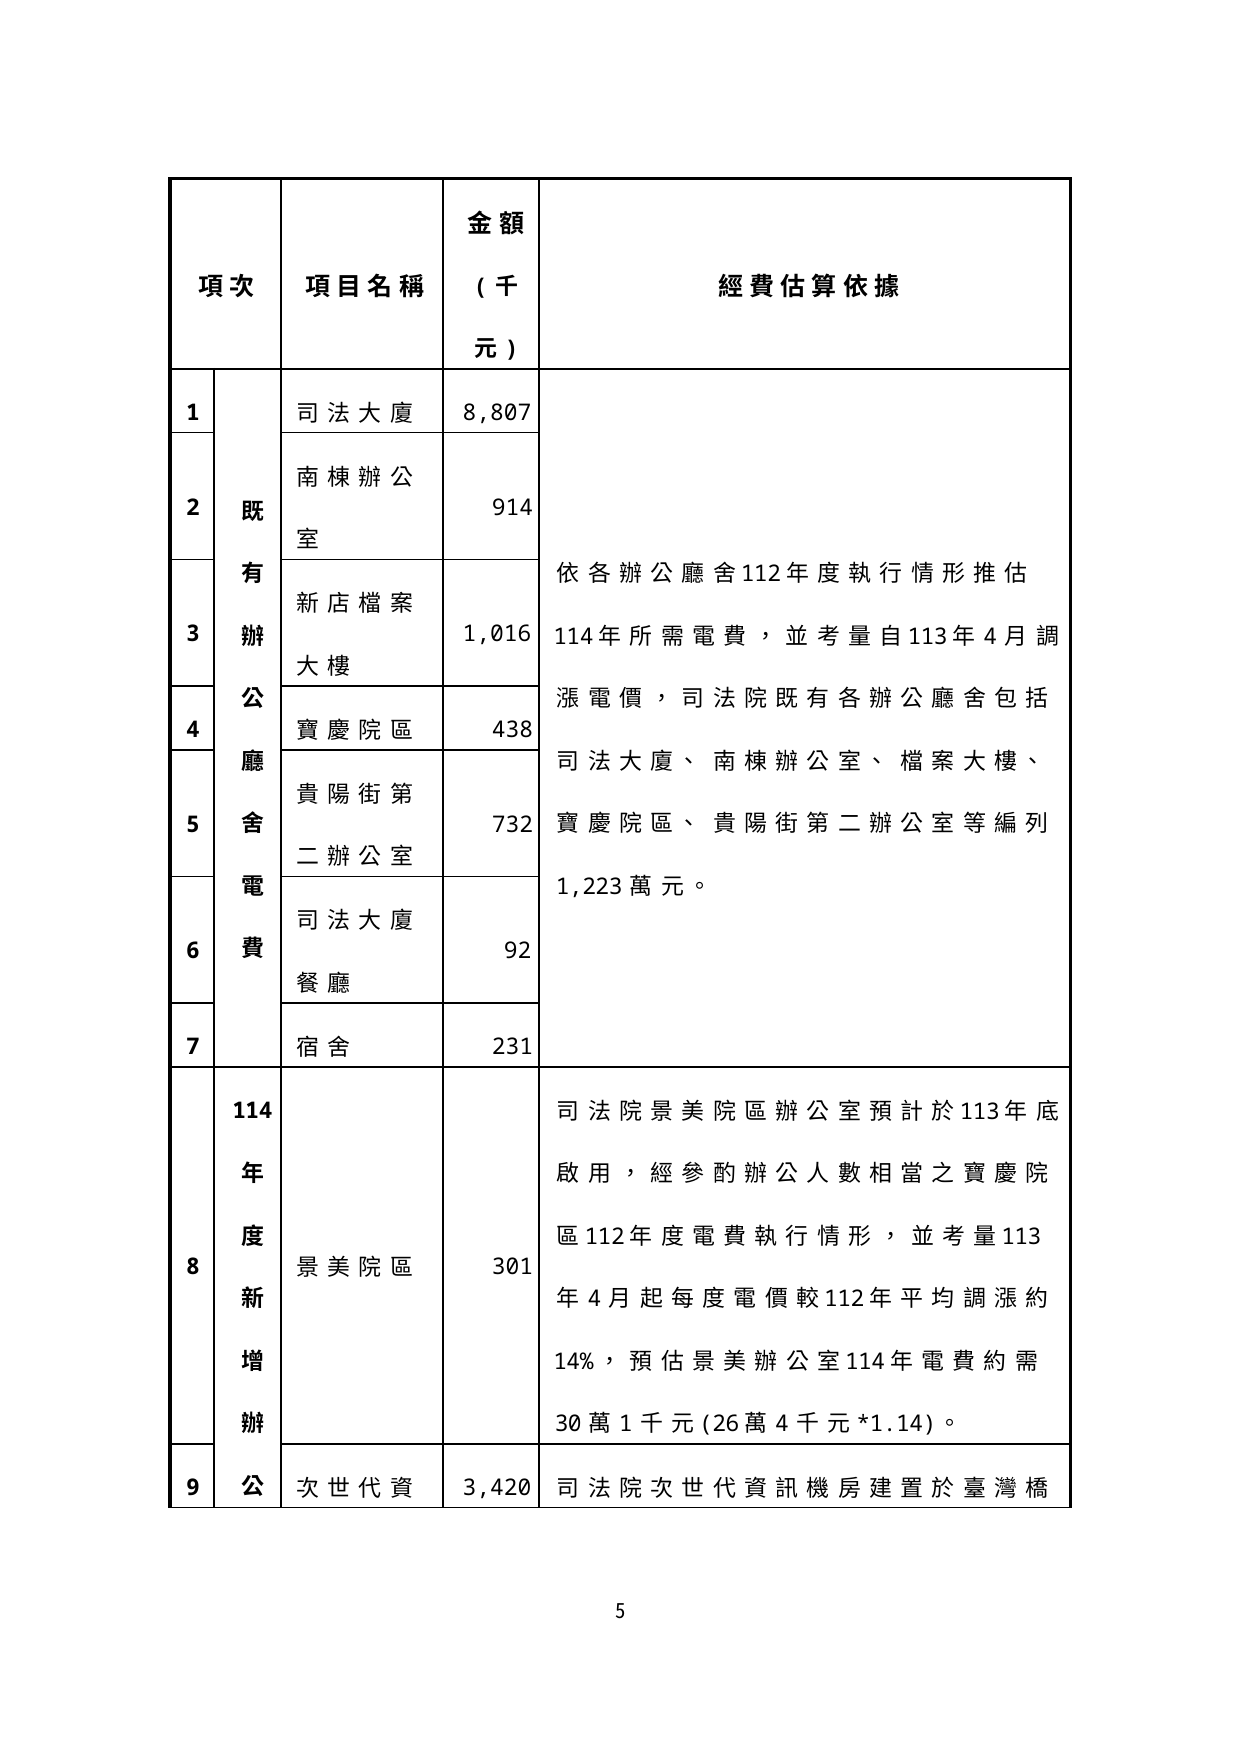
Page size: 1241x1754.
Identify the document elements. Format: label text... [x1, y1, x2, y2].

table_cell 次世代資 [282, 1445, 442, 1507]
table_cell 新店檔案大樓 [282, 560, 442, 685]
table_cell 1 [172, 370, 213, 432]
table_cell 南棟辦公室 [282, 433, 442, 558]
table_header 金額 (千元) [444, 180, 538, 368]
table_cell 司法院景美院區辦公室預計於113年底啟用，經參酌辦公人數相當之寶慶院區112年度電費執行情形，並考量113年4月起每度電價較112年平均調漲約14%，預估景美辦公室114年電費約需30萬1千元(26萬4千元*1.14)。 [540, 1068, 1069, 1443]
table_cell 914 [444, 433, 538, 558]
table_header 經費估算依據 [540, 180, 1069, 368]
table_cell 4 [172, 687, 213, 749]
table_cell 司法院次世代資訊機房建置於臺灣橋 [540, 1445, 1069, 1507]
table_cell 438 [444, 687, 538, 749]
table_cell 既有辦公廳舍電費 [215, 370, 280, 1066]
table_header 項目名稱 [282, 180, 442, 368]
table_cell 231 [444, 1004, 538, 1066]
table_cell 貴陽街第二辦公室 [282, 751, 442, 876]
table_cell 8 [172, 1068, 213, 1443]
table_cell 依各辦公廳舍112年度執行情形推估114年所需電費，並考量自113年4月調漲電價，司法院既有各辦公廳舍包括司法大廈、南棟辦公室、檔案大樓、寶慶院區、貴陽街第二辦公室等編列1,223萬元。 [540, 370, 1069, 1066]
table_cell 司法大廈 [282, 370, 442, 432]
table_cell 宿舍 [282, 1004, 442, 1066]
table_cell 3,420 [444, 1445, 538, 1507]
table_cell 7 [172, 1004, 213, 1066]
table_cell 92 [444, 877, 538, 1002]
table_cell 3 [172, 560, 213, 685]
table_cell 9 [172, 1445, 213, 1507]
table_cell 301 [444, 1068, 538, 1443]
table_cell 景美院區 [282, 1068, 442, 1443]
table_cell 司法大廈餐廳 [282, 877, 442, 1002]
table_cell 2 [172, 433, 213, 558]
table_header 項次 [172, 180, 280, 368]
table_cell 5 [172, 751, 213, 876]
table_cell 6 [172, 877, 213, 1002]
table_cell 114年度新增辦公 [215, 1068, 280, 1507]
table_cell 8,807 [444, 370, 538, 432]
table_cell 寶慶院區 [282, 687, 442, 749]
table_cell 1,016 [444, 560, 538, 685]
table_cell 732 [444, 751, 538, 876]
